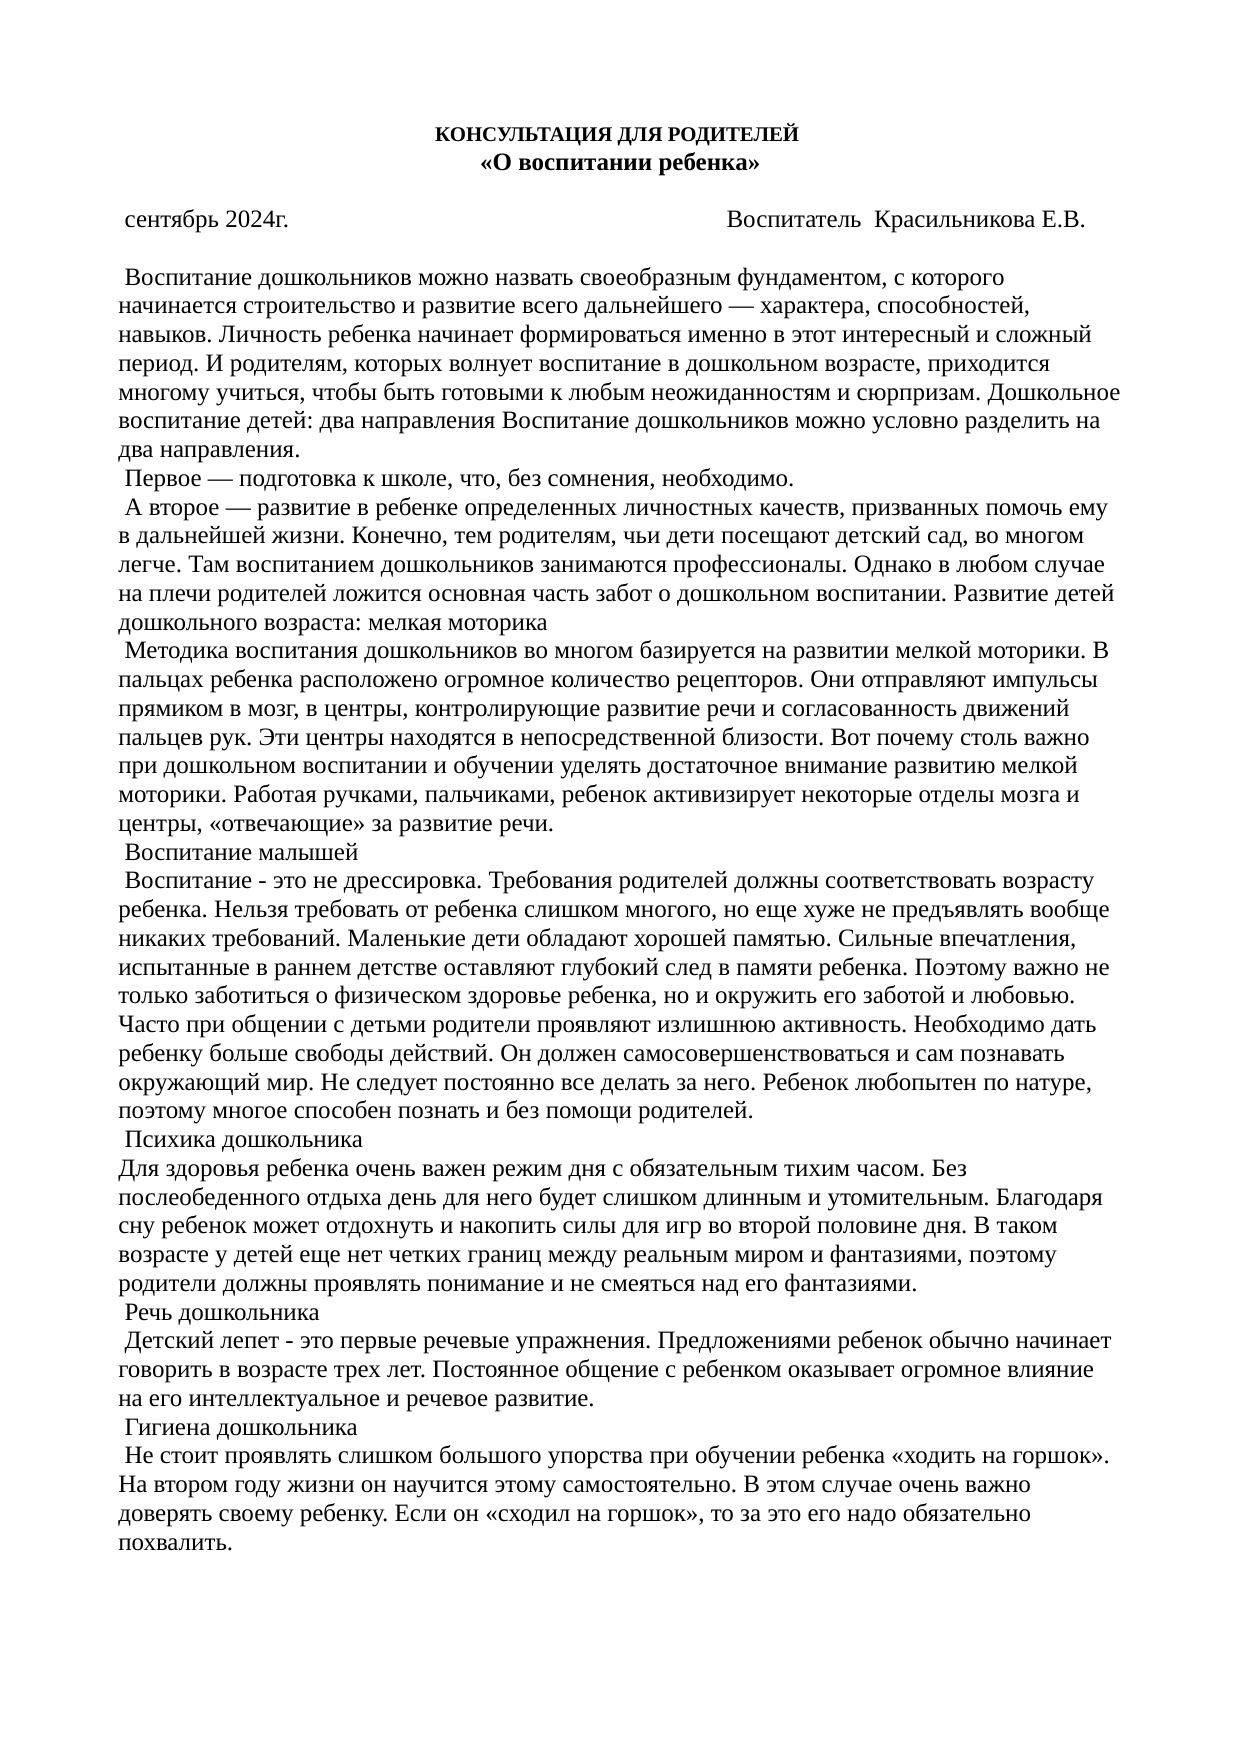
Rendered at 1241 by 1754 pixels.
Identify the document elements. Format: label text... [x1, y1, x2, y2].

text КОНСУЛЬТАЦИЯ ДЛЯ РОДИТЕЛЕЙ [118, 118, 1122, 147]
text Гигиена дошкольника [118, 1412, 1122, 1441]
text Не стоит проявлять слишком большого упорства при обучении ребенка «ходить на горшок». На втором году жизни он научится этому самостоятельно. В этом случае очень важно доверять своему ребенку. Если он «сходил на горшок», то за это его надо обязательно похвалить. [118, 1441, 1122, 1556]
text А второе — развитие в ребенке определенных личностных качеств, призванных помочь ему в дальнейшей жизни. Конечно, тем родителям, чьи дети посещают детский сад, во многом легче. Там воспитанием дошкольников занимаются профессионалы. Однако в любом случае на плечи родителей ложится основная часть забот о дошкольном воспитании. Развитие детей дошкольного возраста: мелкая моторика [118, 492, 1122, 636]
text Воспитание - это не дрессировка. Требования родителей должны соответствовать возрасту ребенка. Нельзя требовать от ребенка слишком многого, но еще хуже не предъявлять вообще никаких требований. Маленькие дети обладают хорошей памятью. Сильные впечатления, испытанные в раннем детстве оставляют глубокий след в памяти ребенка. Поэтому важно не только заботиться о физическом здоровье ребенка, но и окружить его заботой и любовью. Часто при общении с детьми родители проявляют излишнюю активность. Необходимо дать ребенку больше свободы действий. Он должен самосовершенствоваться и сам познавать окружающий мир. Не следует постоянно все делать за него. Ребенок любопытен по натуре, поэтому многое способен познать и без помощи родителей. [118, 866, 1122, 1124]
text Воспитание малышей [118, 837, 1122, 866]
text сентябрь 2024г. Воспитатель Красильникова Е.В. [118, 204, 1122, 233]
text Первое — подготовка к школе, что, без сомнения, необходимо. [118, 463, 1122, 492]
text Методика воспитания дошкольников во многом базируется на развитии мелкой моторики. В пальцах ребенка расположено огромное количество рецепторов. Они отправляют импульсы прямиком в мозг, в центры, контролирующие развитие речи и согласованность движений пальцев рук. Эти центры находятся в непосредственной близости. Вот почему столь важно при дошкольном воспитании и обучении уделять достаточное внимание развитию мелкой моторики. Работая ручками, пальчиками, ребенок активизирует некоторые отделы мозга и центры, «отвечающие» за развитие речи. [118, 636, 1122, 837]
text Воспитание дошкольников можно назвать своеобразным фундаментом, с которого начинается строительство и развитие всего дальнейшего — характера, способностей, навыков. Личность ребенка начинает формироваться именно в этот интересный и сложный период. И родителям, которых волнует воспитание в дошкольном возрасте, приходится многому учиться, чтобы быть готовыми к любым неожиданностям и сюрпризам. Дошкольное воспитание детей: два направления Воспитание дошкольников можно условно разделить на два направления. [118, 262, 1122, 463]
text Речь дошкольника [118, 1297, 1122, 1326]
text Для здоровья ребенка очень важен режим дня с обязательным тихим часом. Без послеобеденного отдыха день для него будет слишком длинным и утомительным. Благодаря сну ребенок может отдохнуть и накопить силы для игр во второй половине дня. В таком возрасте у детей еще нет четких границ между реальным миром и фантазиями, поэтому родители должны проявлять понимание и не смеяться над его фантазиями. [118, 1153, 1122, 1297]
text Детский лепет - это первые речевые упражнения. Предложениями ребенок обычно начинает говорить в возрасте трех лет. Постоянное общение с ребенком оказывает огромное влияние на его интеллектуальное и речевое развитие. [118, 1326, 1122, 1412]
text Психика дошкольника [118, 1124, 1122, 1153]
text «О воспитании ребенка» [118, 147, 1122, 176]
